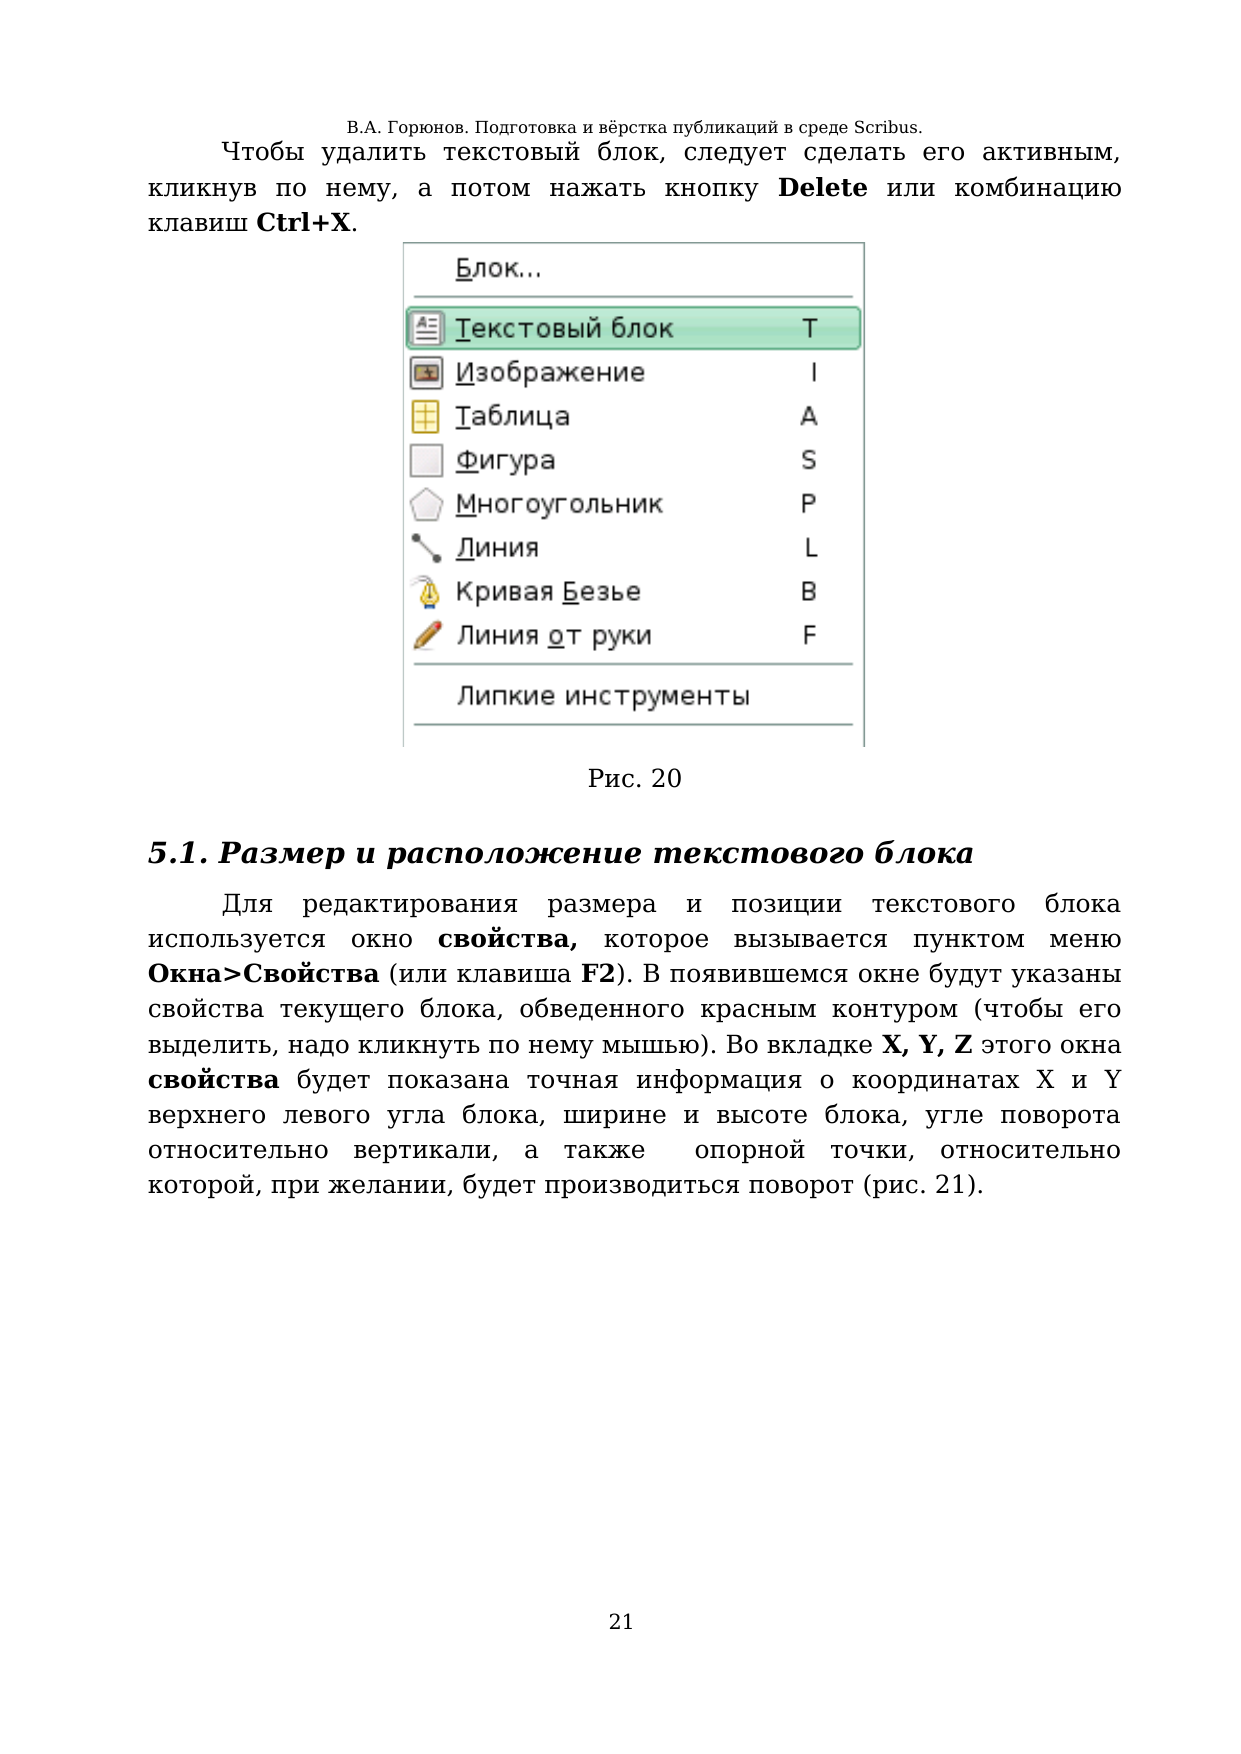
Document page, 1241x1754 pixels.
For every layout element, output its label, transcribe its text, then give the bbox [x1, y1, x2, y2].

text Для редактирования размера и позиции текстового блока используется окно свойства, которое вызывается пунктом меню Окна>Свойства (или клавиша F2). В появившемся окне будут указаны свойства текущего блока, обведенного красным контуром (чтобы его выделить, надо кликнуть по нему мышью). Во вкладке X, Y, Z этого окна свойства будет показана точная информация о координатах X и Y верхнего левого угла блока, ширине и высоте блока, угле поворота относительно вертикали, а также опорной точки, относительно которой, при желании, будет производиться поворот (рис. 21). [148, 889, 1122, 1199]
text Рис. 20 [148, 764, 1122, 794]
text Чтобы удалить текстовый блок, следует сделать его активным, кликнув по нему, а потом нажать кнопку Delete или комбинацию клавиш Ctrl+X. [148, 137, 1122, 237]
subtitle Размер и расположение текстового блока [148, 836, 1122, 870]
picture [402, 242, 866, 747]
